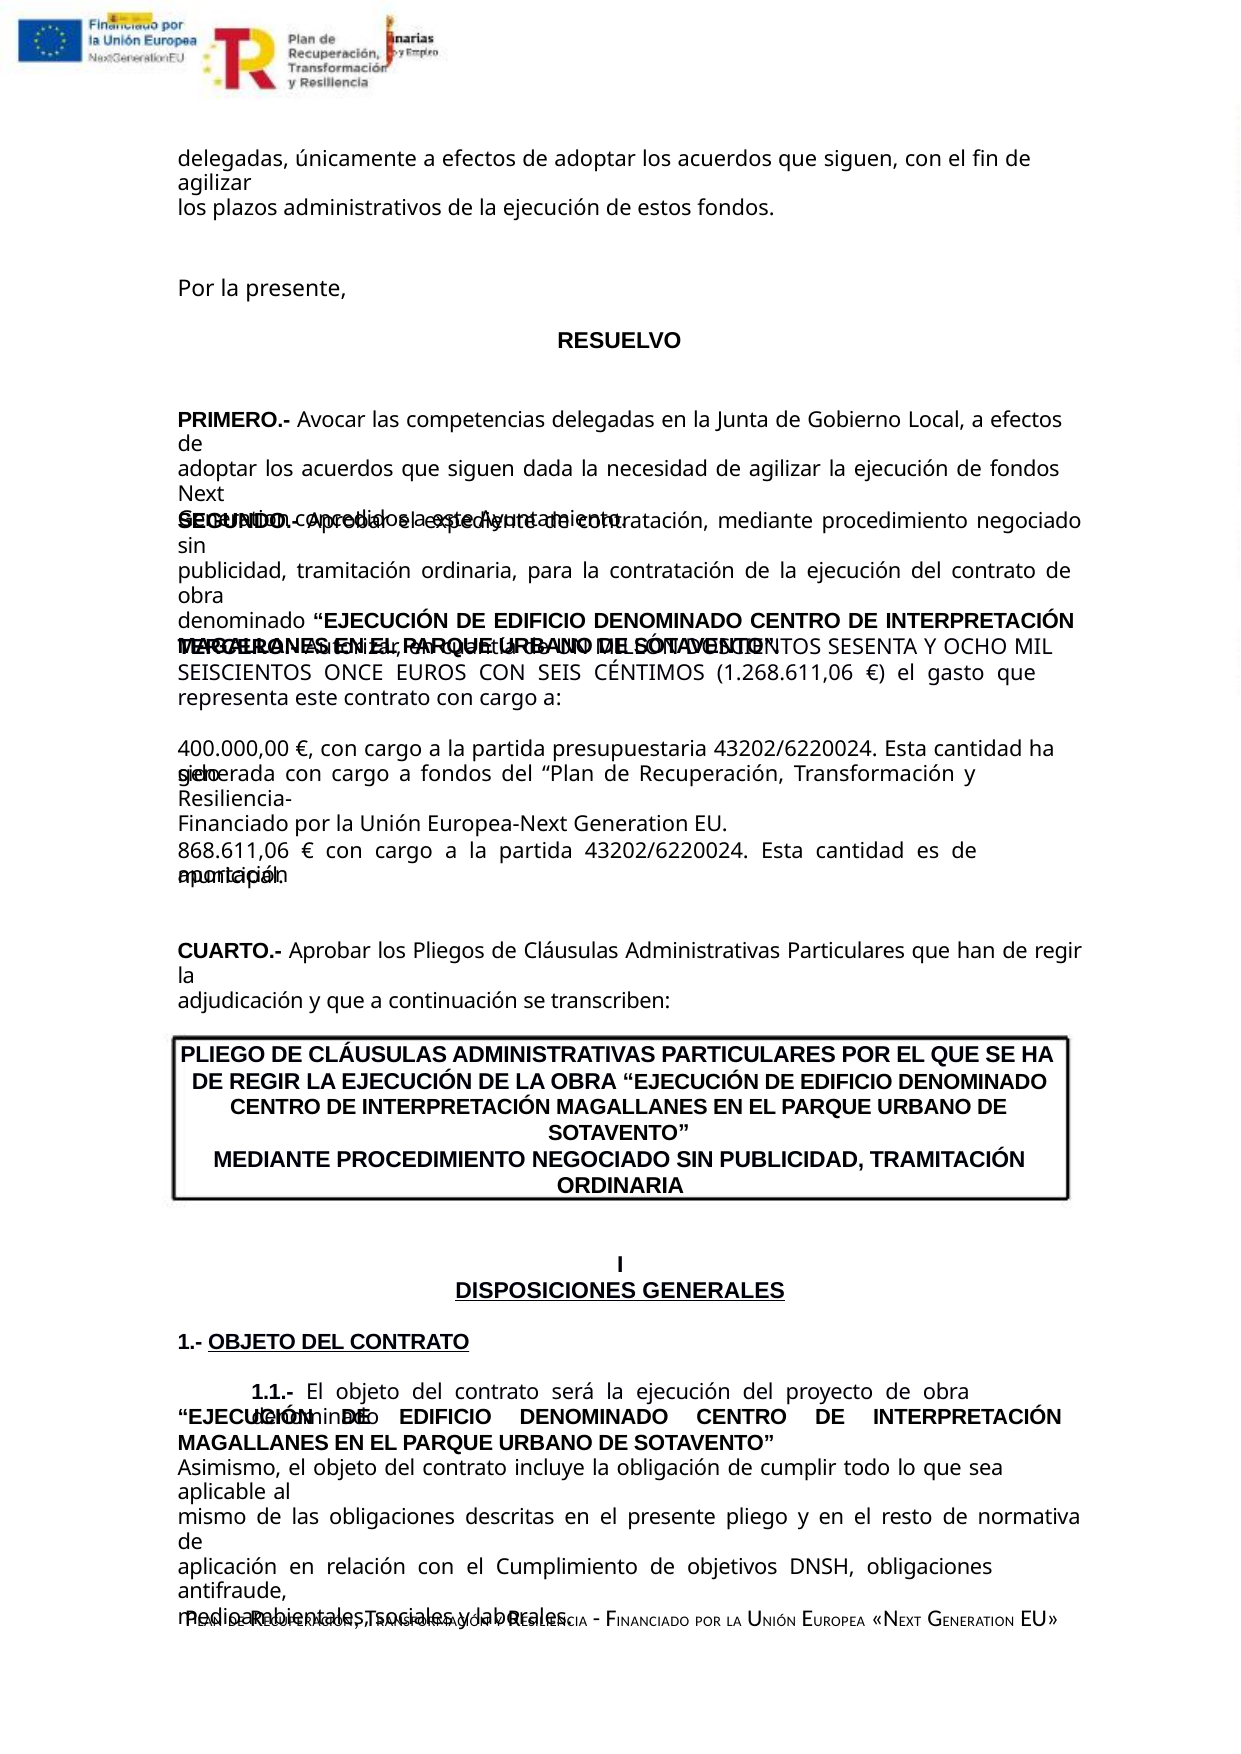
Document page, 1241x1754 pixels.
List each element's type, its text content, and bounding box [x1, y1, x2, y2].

text MEDIANTE PROCEDIMIENTO NEGOCIADO SIN PUBLICIDAD, TRAMITACIÓN [213, 1147, 1052, 1172]
text 868.611,06 € con cargo a la partida 43202/6220024. Esta cantidad es de aportación [177, 839, 1090, 888]
text CUARTO.- Aprobar los Pliegos de Cláusulas Administrativas Particulares que han de regir la [177, 939, 1088, 988]
text INTERPRETACIÓN [873, 1405, 1092, 1430]
text los plazos administrativos de la ejecución de estos fondos. [177, 196, 1088, 221]
text “EJECUCIÓN [177, 1405, 337, 1430]
text adjudicación y que a continuación se transcriben: [177, 989, 1088, 1013]
text publicidad, tramitación ordinaria, para la contratación de la ejecución del contrato de obra [177, 559, 1088, 608]
text ORDINARIA [557, 1173, 1052, 1198]
text TERCERO.- Autorizar, en cuantía de UN MILLÓN DOSCIENTOS SESENTA Y OCHO MIL [177, 635, 1090, 659]
text PRIMERO.- Avocar las competencias delegadas en la Junta de Gobierno Local, a efectos de [177, 408, 1088, 457]
text delegadas, únicamente a efectos de adoptar los acuerdos que siguen, con el fin de agilizar [177, 146, 1088, 195]
text Asimismo, el objeto del contrato incluye la obligación de cumplir todo lo que sea aplicable al [177, 1456, 1088, 1504]
text RESUELVO [557, 328, 702, 354]
text representa este contrato con cargo a: [177, 686, 1090, 710]
text EDIFICIO [399, 1405, 508, 1430]
text SOTAVENTO” [548, 1120, 1052, 1146]
text aplicación en relación con el Cumplimiento de objetivos DNSH, obligaciones antifraude, [177, 1555, 1088, 1604]
text SEISCIENTOS ONCE EUROS CON SEIS CÉNTIMOS (1.268.611,06 €) el gasto que [177, 660, 1090, 685]
text PLIEGO DE CLÁUSULAS ADMINISTRATIVAS PARTICULARES POR EL QUE SE HA [180, 1042, 1085, 1068]
text 1.- OBJETO DEL CONTRATO [177, 1330, 497, 1354]
text Financiado por la Unión Europea-Next Generation EU. [177, 812, 1090, 836]
text MAGALLANES EN EL PARQUE URBANO DE SOTAVENTO” [177, 1430, 805, 1455]
text SEGUNDO.- Aprobar el expediente de contratación, mediante procedimiento negociado sin [177, 509, 1088, 558]
text PLAN DE RECUPERACIÓN, TRANSFORMACIÓN Y RESILIENCIA - FINANCIADO POR LA UNIÓN EUROPEA «NEXT GENERATION EU» [185, 1603, 1083, 1632]
text generada con cargo a fondos del “Plan de Recuperación, Transformación y Resiliencia- [177, 762, 1090, 811]
text CENTRO [696, 1405, 802, 1430]
text adoptar los acuerdos que siguen dada la necesidad de agilizar la ejecución de fondos Next [177, 457, 1088, 506]
text Por la presente, [177, 276, 364, 301]
text I [617, 1252, 629, 1278]
text DE [815, 1405, 852, 1430]
text CENTRO DE INTERPRETACIÓN MAGALLANES EN EL PARQUE URBANO DE [230, 1095, 1085, 1119]
text 1.1.- El objeto del contrato será la ejecución del proyecto de obra denominado [251, 1380, 1088, 1429]
text DE [341, 1405, 377, 1430]
text DENOMINADO [519, 1405, 694, 1430]
text denominado “EJECUCIÓN DE EDIFICIO DENOMINADO CENTRO DE INTERPRETACIÓN [177, 609, 1088, 633]
text DE REGIR LA EJECUCIÓN DE LA OBRA “EJECUCIÓN DE EDIFICIO DENOMINADO [192, 1069, 1085, 1094]
text municipal. [177, 864, 301, 888]
text 400.000,00 €, con cargo a la partida presupuestaria 43202/6220024. Esta cantidad ha sido [177, 737, 1090, 762]
text DISPOSICIONES GENERALES [455, 1278, 810, 1304]
text mismo de las obligaciones descritas en el presente pliego y en el resto de normativa de [177, 1505, 1088, 1554]
